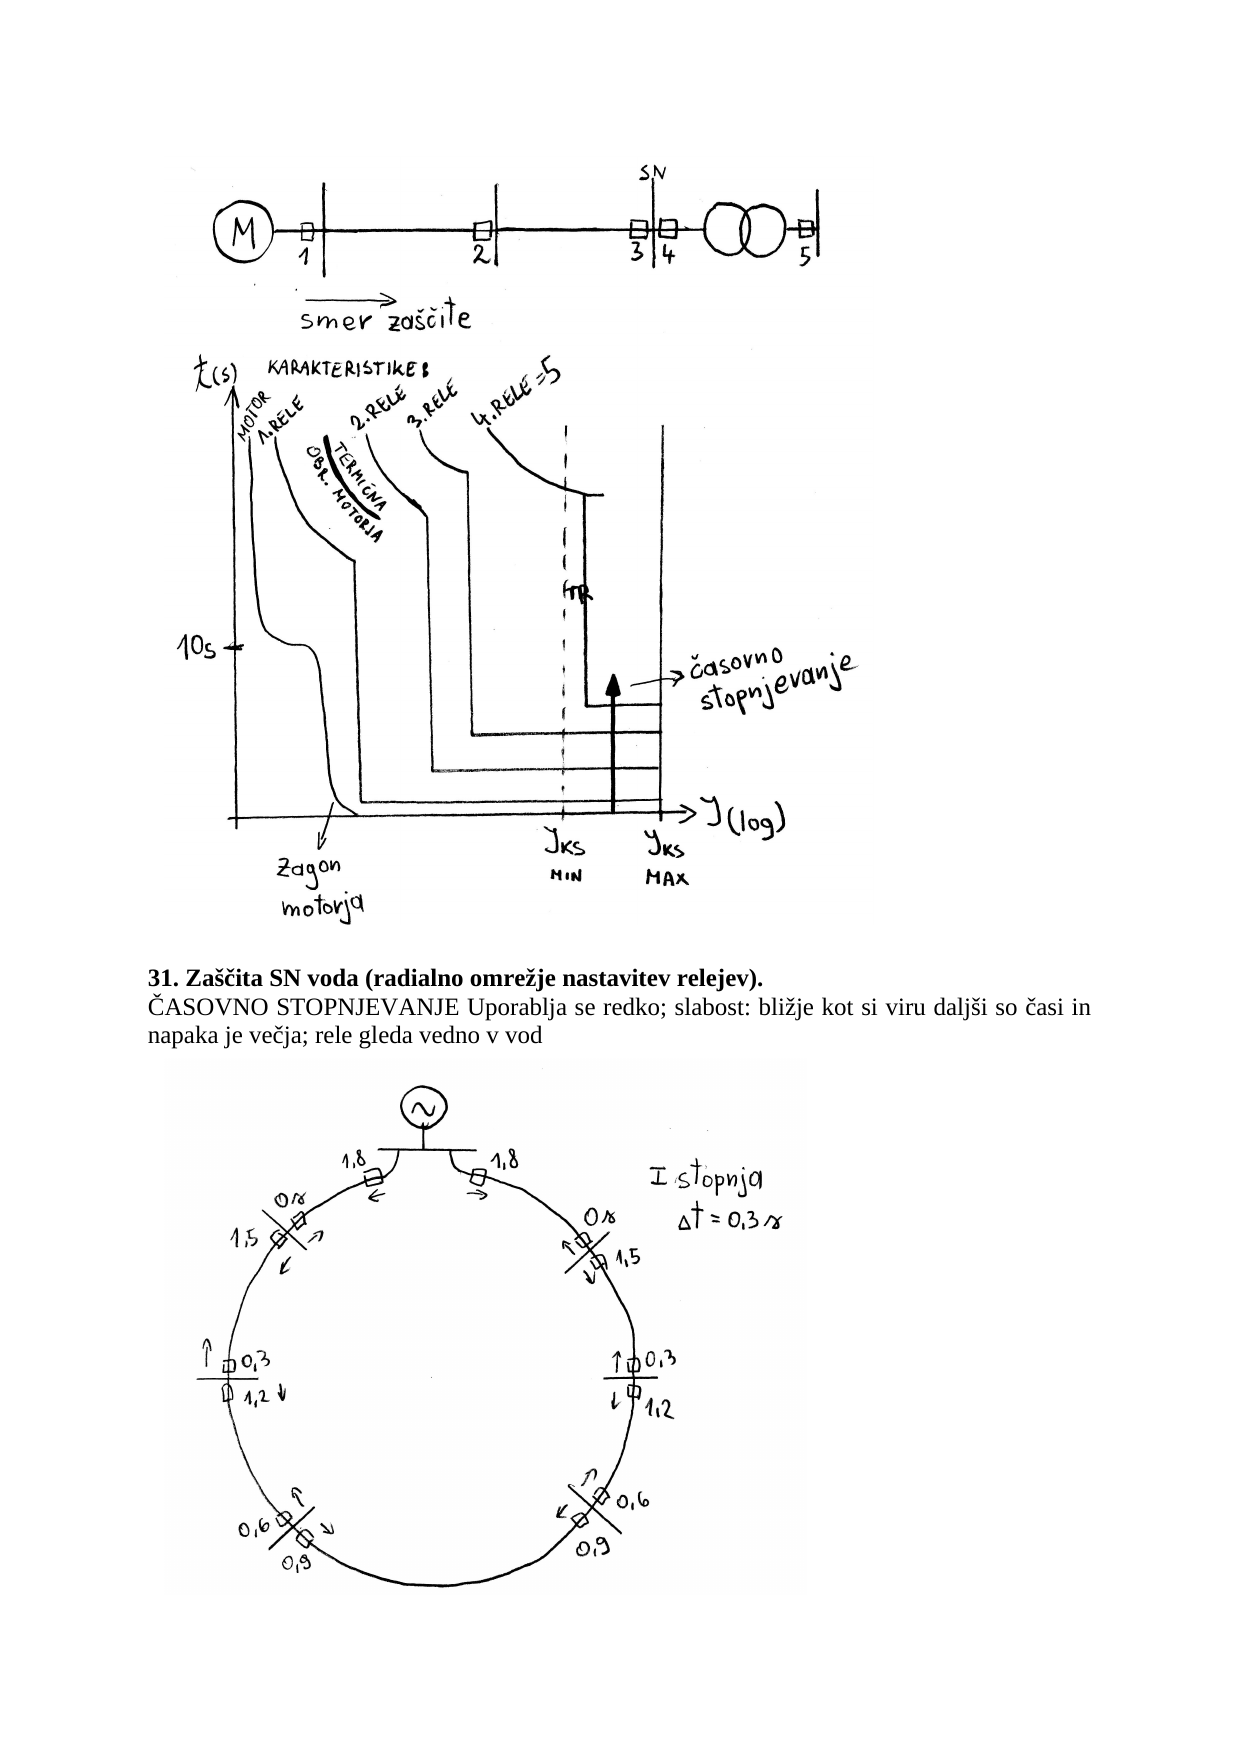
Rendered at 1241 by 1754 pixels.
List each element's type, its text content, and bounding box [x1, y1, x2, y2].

text ČASOVNO STOPNJEVANJE Uporablja se redko; slabost: bližje kot si viru daljši so časi in napaka je večja; rele gleda vedno v vod [148, 992, 1093, 1049]
picture [164, 156, 874, 925]
picture [164, 1058, 807, 1595]
text 31. Zaščita SN voda (radialno omrežje nastavitev relejev). [148, 963, 1093, 992]
